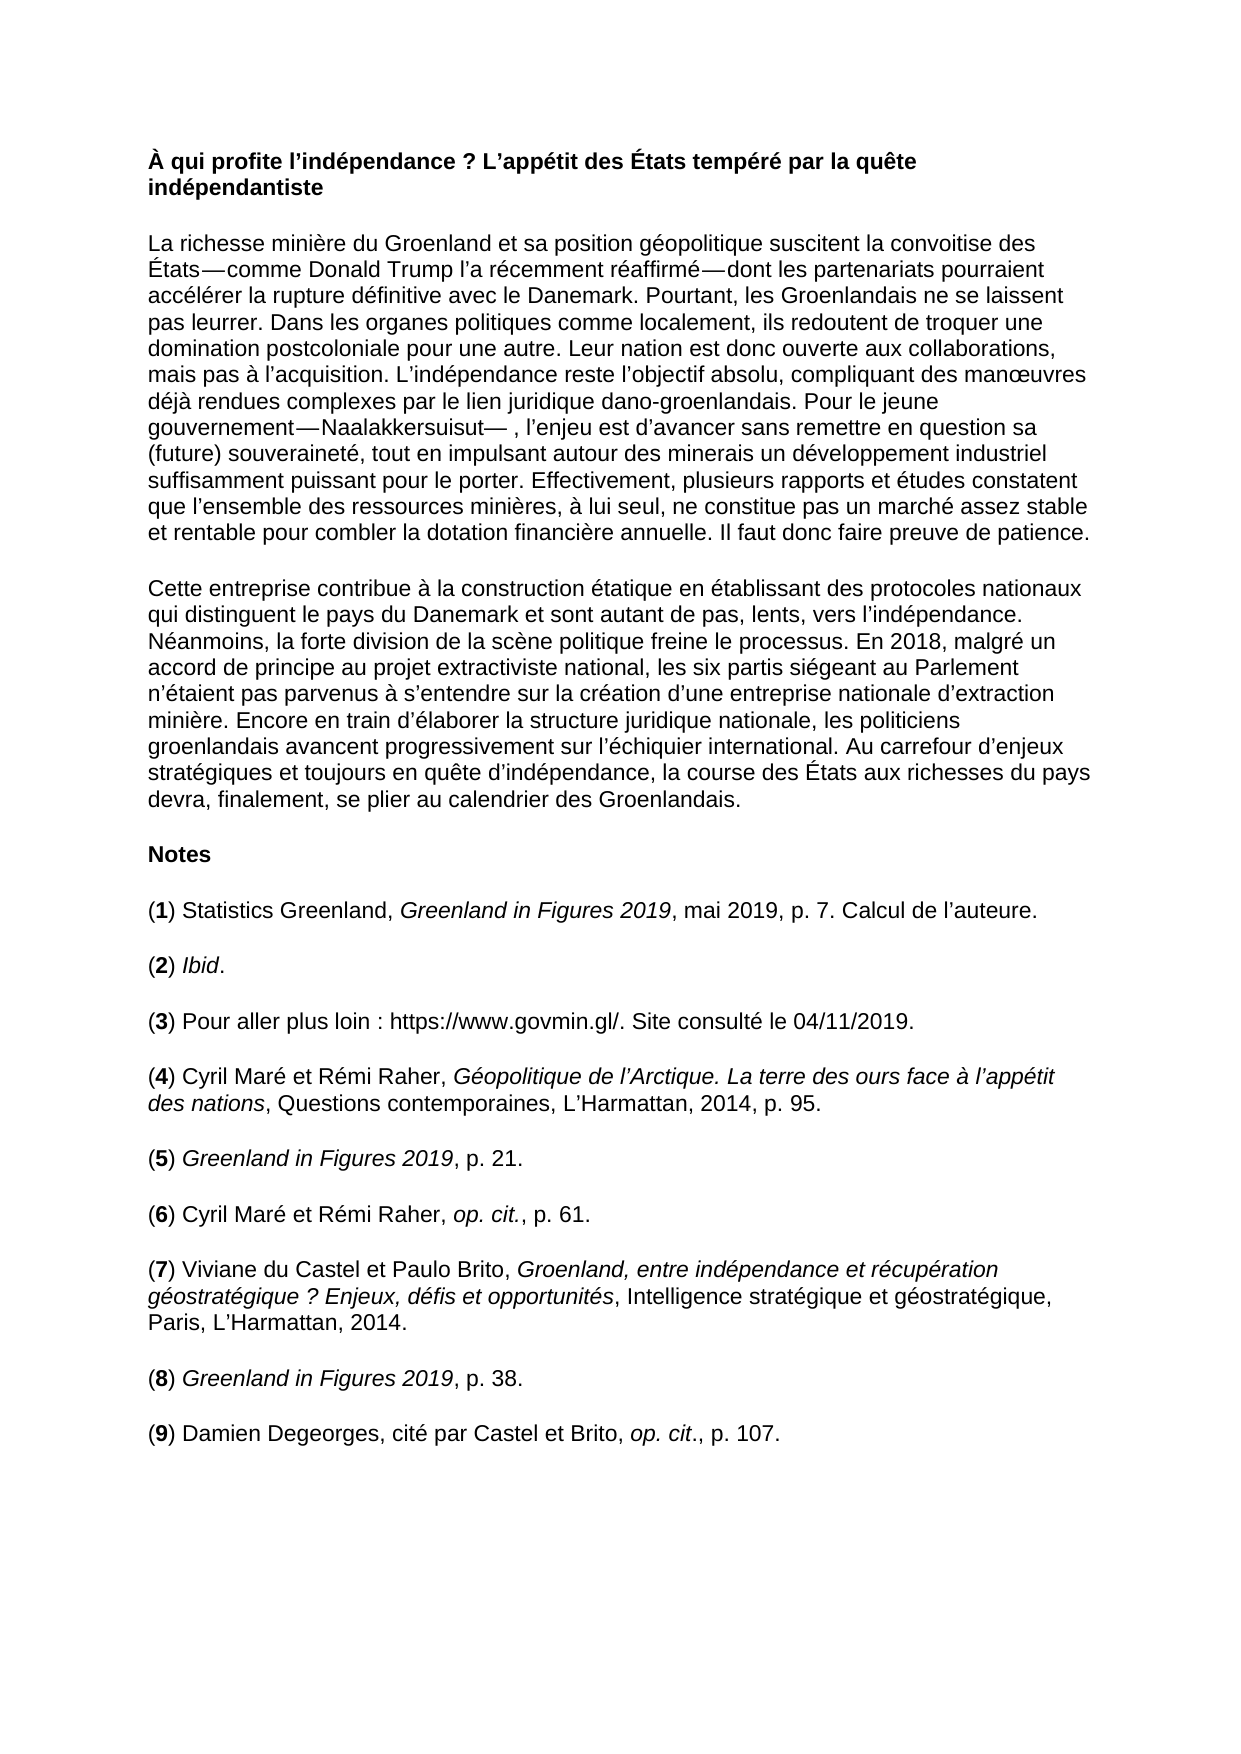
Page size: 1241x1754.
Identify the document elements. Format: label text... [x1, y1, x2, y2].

text (9) Damien Degeorges, cité par Castel et Brito, op. cit., p. 107. [148, 1420, 1093, 1446]
text Notes [148, 841, 1093, 868]
text Cette entreprise contribue à la construction étatique en établissant des protocoles nationaux qui distinguent le pays du Danemark et sont autant de pas, lents, vers l’indépendance. Néanmoins, la forte division de la scène politique freine le processus. En 2018, malgré un accord de principe au projet extractiviste national, les six partis siégeant au Parlement n’étaient pas parvenus à s’entendre sur la création d’une entreprise nationale d’extraction minière. Encore en train d’élaborer la structure juridique nationale, les politiciens groenlandais avancent progressivement sur l’échiquier international. Au carrefour d’enjeux stratégiques et toujours en quête d’indépendance, la course des États aux richesses du pays devra, finalement, se plier au calendrier des Groenlandais. [148, 575, 1093, 812]
text (5) Greenland in Figures 2019, p. 21. [148, 1145, 1093, 1172]
text (8) Greenland in Figures 2019, p. 38. [148, 1364, 1093, 1391]
text (7) Viviane du Castel et Paulo Brito, Groenland, entre indépendance et récupération géostratégique ? Enjeux, défis et opportunités, Intelligence stratégique et géostratégique, Paris, L’Harmattan, 2014. [148, 1256, 1093, 1335]
text (6) Cyril Maré et Rémi Raher, op. cit., p. 61. [148, 1201, 1093, 1227]
text (3) Pour aller plus loin : https://​www​.govmin​.gl/. Site consulté le 04/11/2019. [148, 1008, 1093, 1034]
text À qui profite l’indépendance ? L’appétit des États tempéré par la quête indépendantiste [148, 148, 1093, 200]
text (4) Cyril Maré et Rémi Raher, Géopolitique de l’Arctique. La terre des ours face à l’appétit des nations, Questions contemporaines, L’Harmattan, 2014, p. 95. [148, 1063, 1093, 1116]
text (2) Ibid. [148, 952, 1093, 979]
text (1) Statistics Greenland, Greenland in Figures 2019, mai 2019, p. 7. Calcul de l’auteure. [148, 897, 1093, 923]
text La richesse minière du Groenland et sa position géopolitique suscitent la convoitise des États — comme Donald Trump l’a récemment réaffirmé — dont les partenariats pourraient accélérer la rupture définitive avec le Danemark. Pourtant, les Groenlandais ne se laissent pas leurrer. Dans les organes politiques comme localement, ils redoutent de troquer une domination postcoloniale pour une autre. Leur nation est donc ouverte aux collaborations, mais pas à l’acquisition. L’indépendance reste l’objectif absolu, compliquant des manœuvres déjà rendues complexes par le lien juridique dano-groenlandais. Pour le jeune gouvernement — Naalakkersuisut— , l’enjeu est d’avancer sans remettre en question sa (future) souveraineté, tout en impulsant autour des minerais un développement industriel suffisamment puissant pour le porter. Effectivement, plusieurs rapports et études constatent que l’ensemble des ressources minières, à lui seul, ne constitue pas un marché assez stable et rentable pour combler la dotation financière annuelle. Il faut donc faire preuve de patience. [148, 229, 1093, 546]
